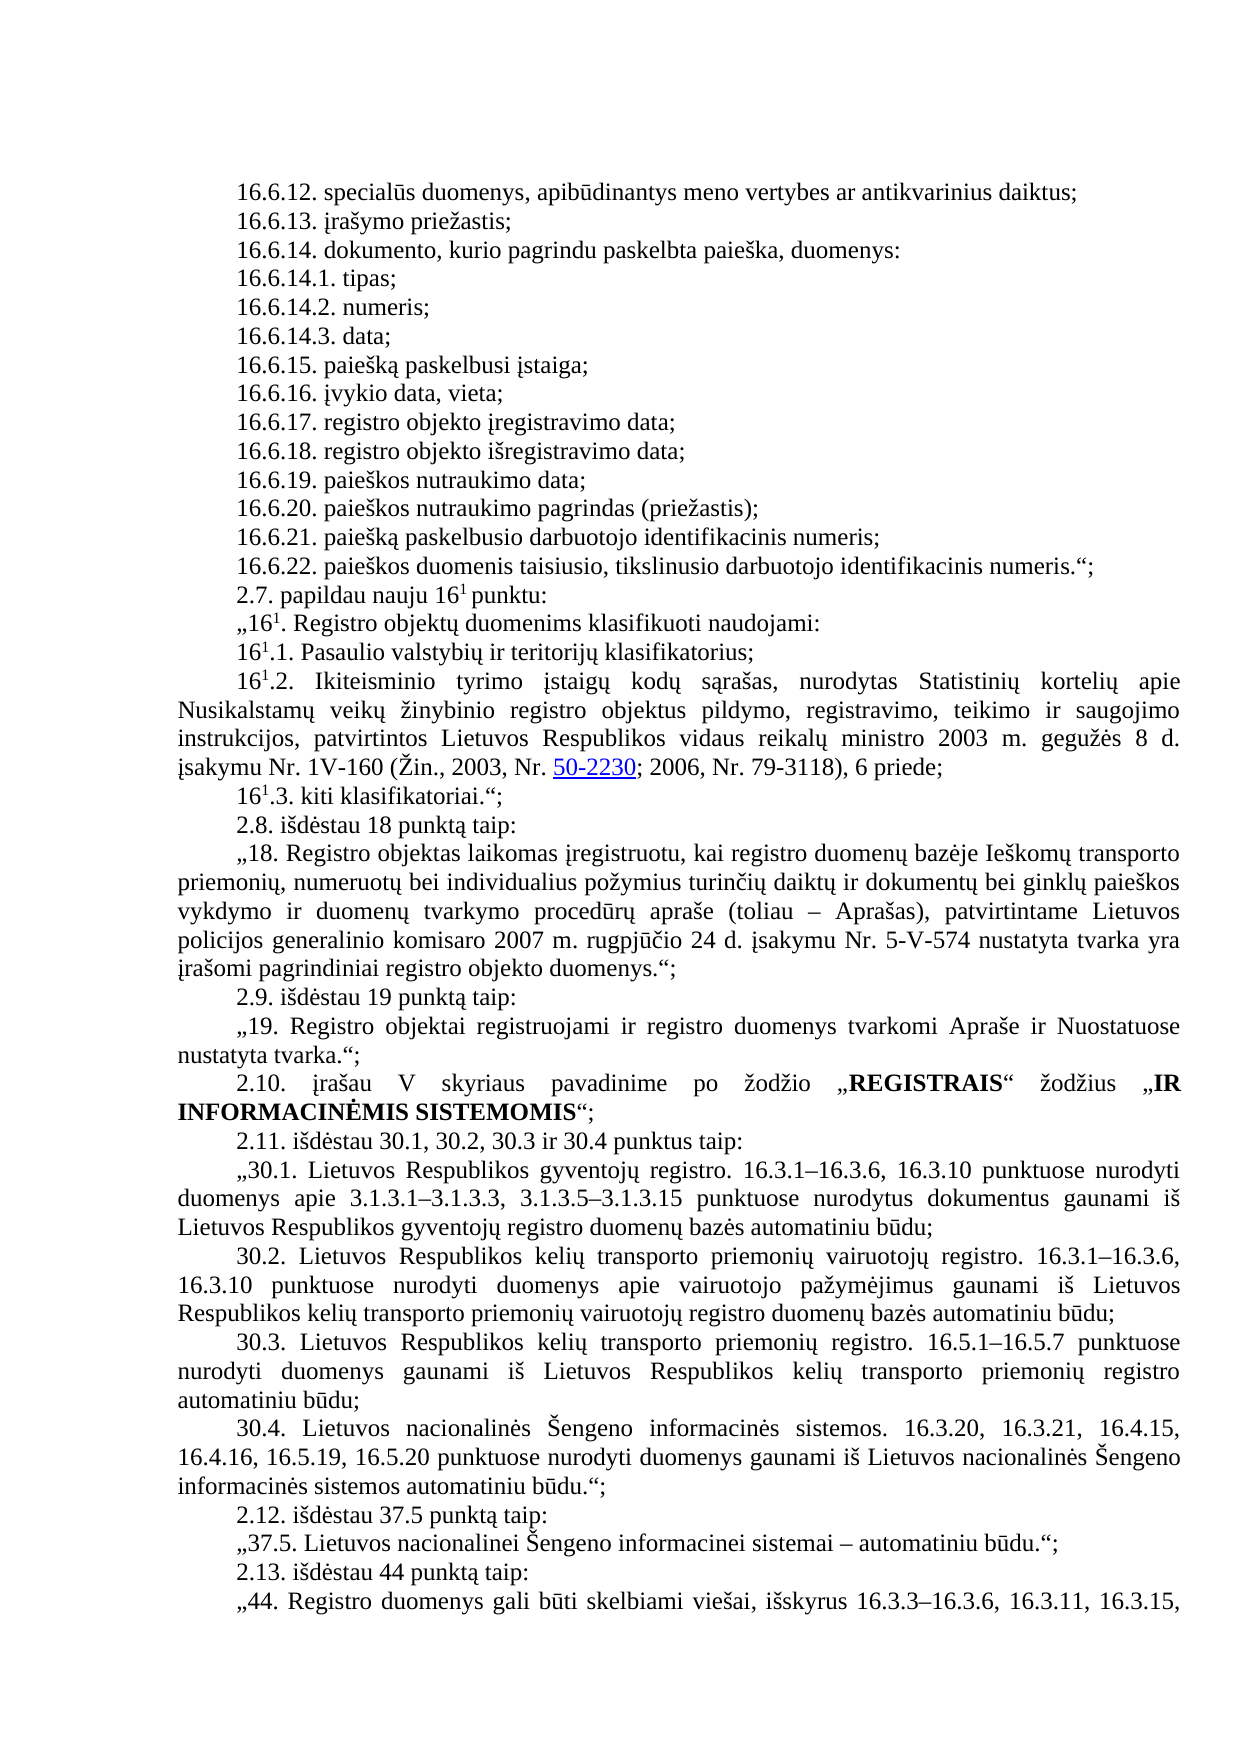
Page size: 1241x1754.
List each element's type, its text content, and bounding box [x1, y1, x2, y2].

text 16.6.15. paiešką paskelbusi įstaiga; [177, 350, 1181, 378]
text 161.3. kiti klasifikatoriai.“; [177, 781, 1181, 810]
text 2.10. įrašau V skyriaus pavadinime po žodžio „REGISTRAIS“ žodžius „IR INFORMACINĖMIS SISTEMOMIS“; [177, 1068, 1181, 1126]
text 16.6.12. specialūs duomenys, apibūdinantys meno vertybes ar antikvarinius daiktus; [177, 177, 1181, 206]
text 16.6.21. paiešką paskelbusio darbuotojo identifikacinis numeris; [177, 522, 1181, 551]
text 161.1. Pasaulio valstybių ir teritorijų klasifikatorius; [177, 637, 1181, 666]
text 2.8. išdėstau 18 punktą taip: [177, 810, 1181, 838]
text 2.12. išdėstau 37.5 punktą taip: [177, 1500, 1181, 1528]
text 16.6.14.1. tipas; [177, 263, 1181, 292]
text 2.9. išdėstau 19 punktą taip: [177, 982, 1181, 1011]
text 2.11. išdėstau 30.1, 30.2, 30.3 ir 30.4 punktus taip: [177, 1126, 1181, 1155]
text 30.3. Lietuvos Respublikos kelių transporto priemonių registro. 16.5.1–16.5.7 punktuose nurodyti duomenys gaunami iš Lietuvos Respublikos kelių transporto priemonių registro automatiniu būdu; [177, 1327, 1181, 1413]
text 16.6.14.2. numeris; [177, 292, 1181, 321]
text 16.6.22. paieškos duomenis taisiusio, tikslinusio darbuotojo identifikacinis numeris.“; [177, 551, 1181, 580]
text 30.2. Lietuvos Respublikos kelių transporto priemonių vairuotojų registro. 16.3.1–16.3.6, 16.3.10 punktuose nurodyti duomenys apie vairuotojo pažymėjimus gaunami iš Lietuvos Respublikos kelių transporto priemonių vairuotojų registro duomenų bazės automatiniu būdu; [177, 1241, 1181, 1327]
text „161. Registro objektų duomenims klasifikuoti naudojami: [177, 608, 1181, 637]
text „18. Registro objektas laikomas įregistruotu, kai registro duomenų bazėje Ieškomų transporto priemonių, numeruotų bei individualius požymius turinčių daiktų ir dokumentų bei ginklų paieškos vykdymo ir duomenų tvarkymo procedūrų apraše (toliau – Aprašas), patvirtintame Lietuvos policijos generalinio komisaro 2007 m. rugpjūčio 24 d. įsakymu Nr. 5-V-574 nustatyta tvarka yra įrašomi pagrindiniai registro objekto duomenys.“; [177, 838, 1181, 982]
text 16.6.16. įvykio data, vieta; [177, 378, 1181, 407]
text 2.7. papildau nauju 161 punktu: [177, 580, 1181, 608]
text 16.6.18. registro objekto išregistravimo data; [177, 436, 1181, 465]
text 16.6.13. įrašymo priežastis; [177, 206, 1181, 235]
text „37.5. Lietuvos nacionalinei Šengeno informacinei sistemai – automatiniu būdu.“; [177, 1528, 1181, 1557]
text 16.6.14.3. data; [177, 321, 1181, 350]
text 30.4. Lietuvos nacionalinės Šengeno informacinės sistemos. 16.3.20, 16.3.21, 16.4.15, 16.4.16, 16.5.19, 16.5.20 punktuose nurodyti duomenys gaunami iš Lietuvos nacionalinės Šengeno informacinės sistemos automatiniu būdu.“; [177, 1413, 1181, 1500]
text 16.6.14. dokumento, kurio pagrindu paskelbta paieška, duomenys: [177, 235, 1181, 263]
text 16.6.20. paieškos nutraukimo pagrindas (priežastis); [177, 493, 1181, 522]
text „19. Registro objektai registruojami ir registro duomenys tvarkomi Apraše ir Nuostatuose nustatyta tvarka.“; [177, 1011, 1181, 1068]
text 161.2. Ikiteisminio tyrimo įstaigų kodų sąrašas, nurodytas Statistinių kortelių apie Nusikalstamų veikų žinybinio registro objektus pildymo, registravimo, teikimo ir saugojimo instrukcijos, patvirtintos Lietuvos Respublikos vidaus reikalų ministro 2003 m. gegužės 8 d. įsakymu Nr. 1V-160 (Žin., 2003, Nr. 50-2230; 2006, Nr. 79-3118), 6 priede; [177, 666, 1181, 781]
text „44. Registro duomenys gali būti skelbiami viešai, išskyrus 16.3.3–16.3.6, 16.3.11, 16.3.15, [177, 1586, 1181, 1615]
text „30.1. Lietuvos Respublikos gyventojų registro. 16.3.1–16.3.6, 16.3.10 punktuose nurodyti duomenys apie 3.1.3.1–3.1.3.3, 3.1.3.5–3.1.3.15 punktuose nurodytus dokumentus gaunami iš Lietuvos Respublikos gyventojų registro duomenų bazės automatiniu būdu; [177, 1155, 1181, 1241]
text 16.6.17. registro objekto įregistravimo data; [177, 407, 1181, 436]
text 2.13. išdėstau 44 punktą taip: [177, 1557, 1181, 1586]
text 16.6.19. paieškos nutraukimo data; [177, 465, 1181, 493]
